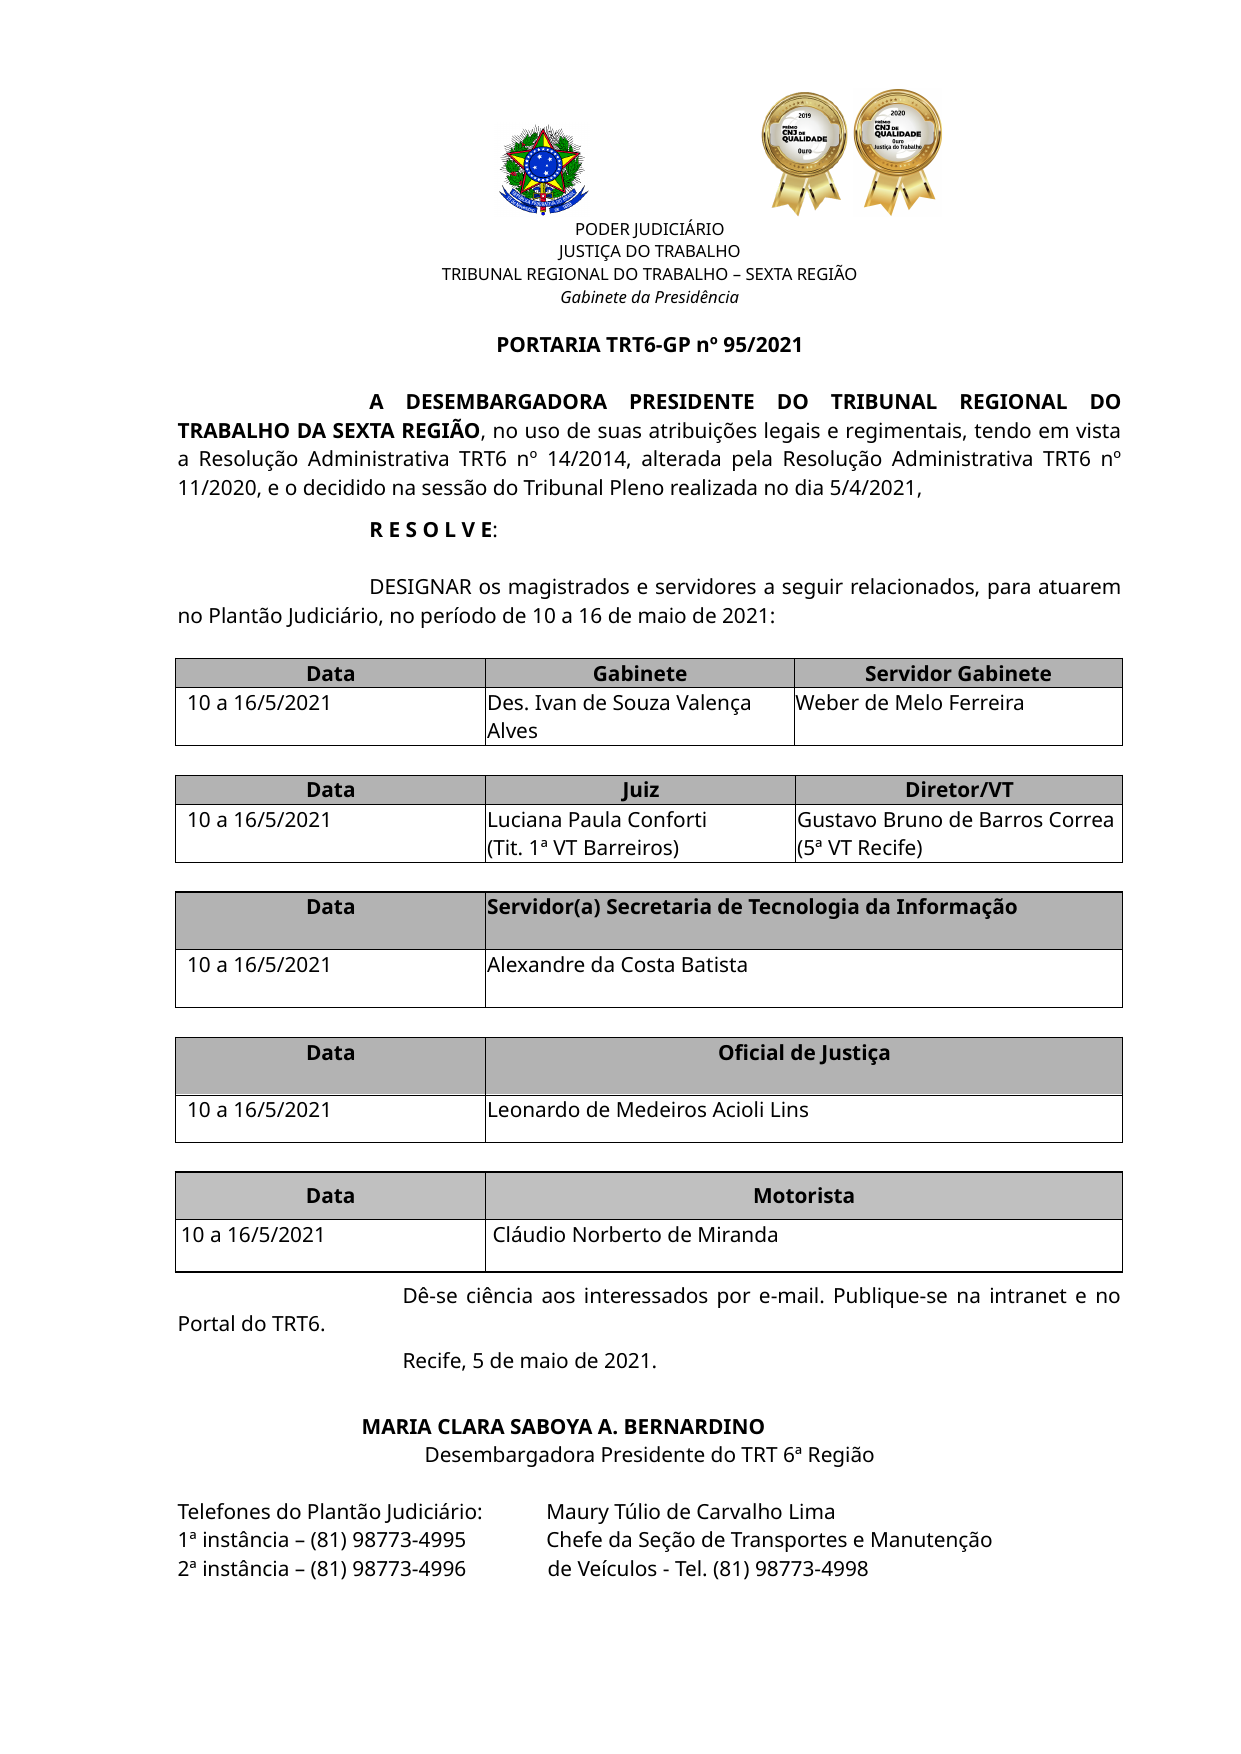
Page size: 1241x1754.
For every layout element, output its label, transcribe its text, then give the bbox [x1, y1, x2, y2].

table_header Servidor Gabinete [795, 659, 1122, 687]
table_header Data [176, 776, 485, 804]
table_header Data [176, 659, 485, 687]
picture [494, 122, 590, 217]
text A DESEMBARGADORA PRESIDENTE DO TRIBUNAL REGIONAL DO TRABALHO DA SEXTA REGIÃO, no uso de suas atribuições legais e regimentais, tendo em vista a Resolução Administrativa TRT6 nº 14/2014, alterada pela Resolução Administrativa TRT6 nº 11/2020, e o decidido na sessão do Tribunal Pleno realizada no dia 5/4/2021, [177, 387, 1122, 501]
table_cell Alexandre da Costa Batista [486, 950, 1122, 1007]
table_cell 10 a 16/5/2021 [176, 950, 485, 1007]
picture [853, 88, 943, 217]
table_cell Des. Ivan de Souza Valença Alves [486, 688, 794, 745]
table_cell Gustavo Bruno de Barros Correa (5ª VT Recife) [796, 805, 1122, 862]
text 2ª instância – (81) 98773-4996 de Veículos - Tel. (81) 98773-4998 [177, 1554, 1122, 1582]
table_header Diretor/VT [796, 776, 1122, 804]
text 1ª instância – (81) 98773-4995 Chefe da Seção de Transportes e Manutenção [177, 1526, 1122, 1554]
table_cell 10 a 16/5/2021 [176, 805, 485, 862]
table_cell 10 a 16/5/2021 [176, 1220, 485, 1271]
text Dê-se ciência aos interessados por e-mail. Publique-se na intranet e no Portal do TRT6. [177, 1281, 1122, 1338]
text DESIGNAR os magistrados e servidores a seguir relacionados, para atuarem no Plantão Judiciário, no período de 10 a 16 de maio de 2021: [177, 572, 1122, 629]
table_cell 10 a 16/5/2021 [176, 1096, 485, 1142]
table_header Servidor(a) Secretaria de Tecnologia da Informação [486, 893, 1122, 949]
table_cell Luciana Paula Conforti (Tit. 1ª VT Barreiros) [486, 805, 795, 862]
text Recife, 5 de maio de 2021. [177, 1346, 1122, 1375]
table_cell Weber de Melo Ferreira [795, 688, 1122, 745]
table_header Data [176, 1173, 485, 1219]
text Telefones do Plantão Judiciário: Maury Túlio de Carvalho Lima [177, 1497, 1122, 1526]
table_header Data [176, 1038, 485, 1094]
table_header Juiz [486, 776, 795, 804]
table_cell 10 a 16/5/2021 [176, 688, 485, 745]
table_header Gabinete [486, 659, 794, 687]
table_header Motorista [486, 1173, 1122, 1219]
table_cell Leonardo de Medeiros Acioli Lins [486, 1096, 1122, 1142]
table_header Data [176, 893, 485, 949]
text PORTARIA TRT6-GP nº 95/2021 [177, 331, 1122, 359]
table_header Oficial de Justiça [486, 1038, 1122, 1094]
picture [761, 91, 848, 217]
text R E S O L V E: [233, 515, 1122, 544]
table_cell Cláudio Norberto de Miranda [486, 1220, 1122, 1271]
text MARIA CLARA SABOYA A. BERNARDINO [177, 1412, 1122, 1440]
text Desembargadora Presidente do TRT 6ª Região [177, 1440, 1122, 1469]
